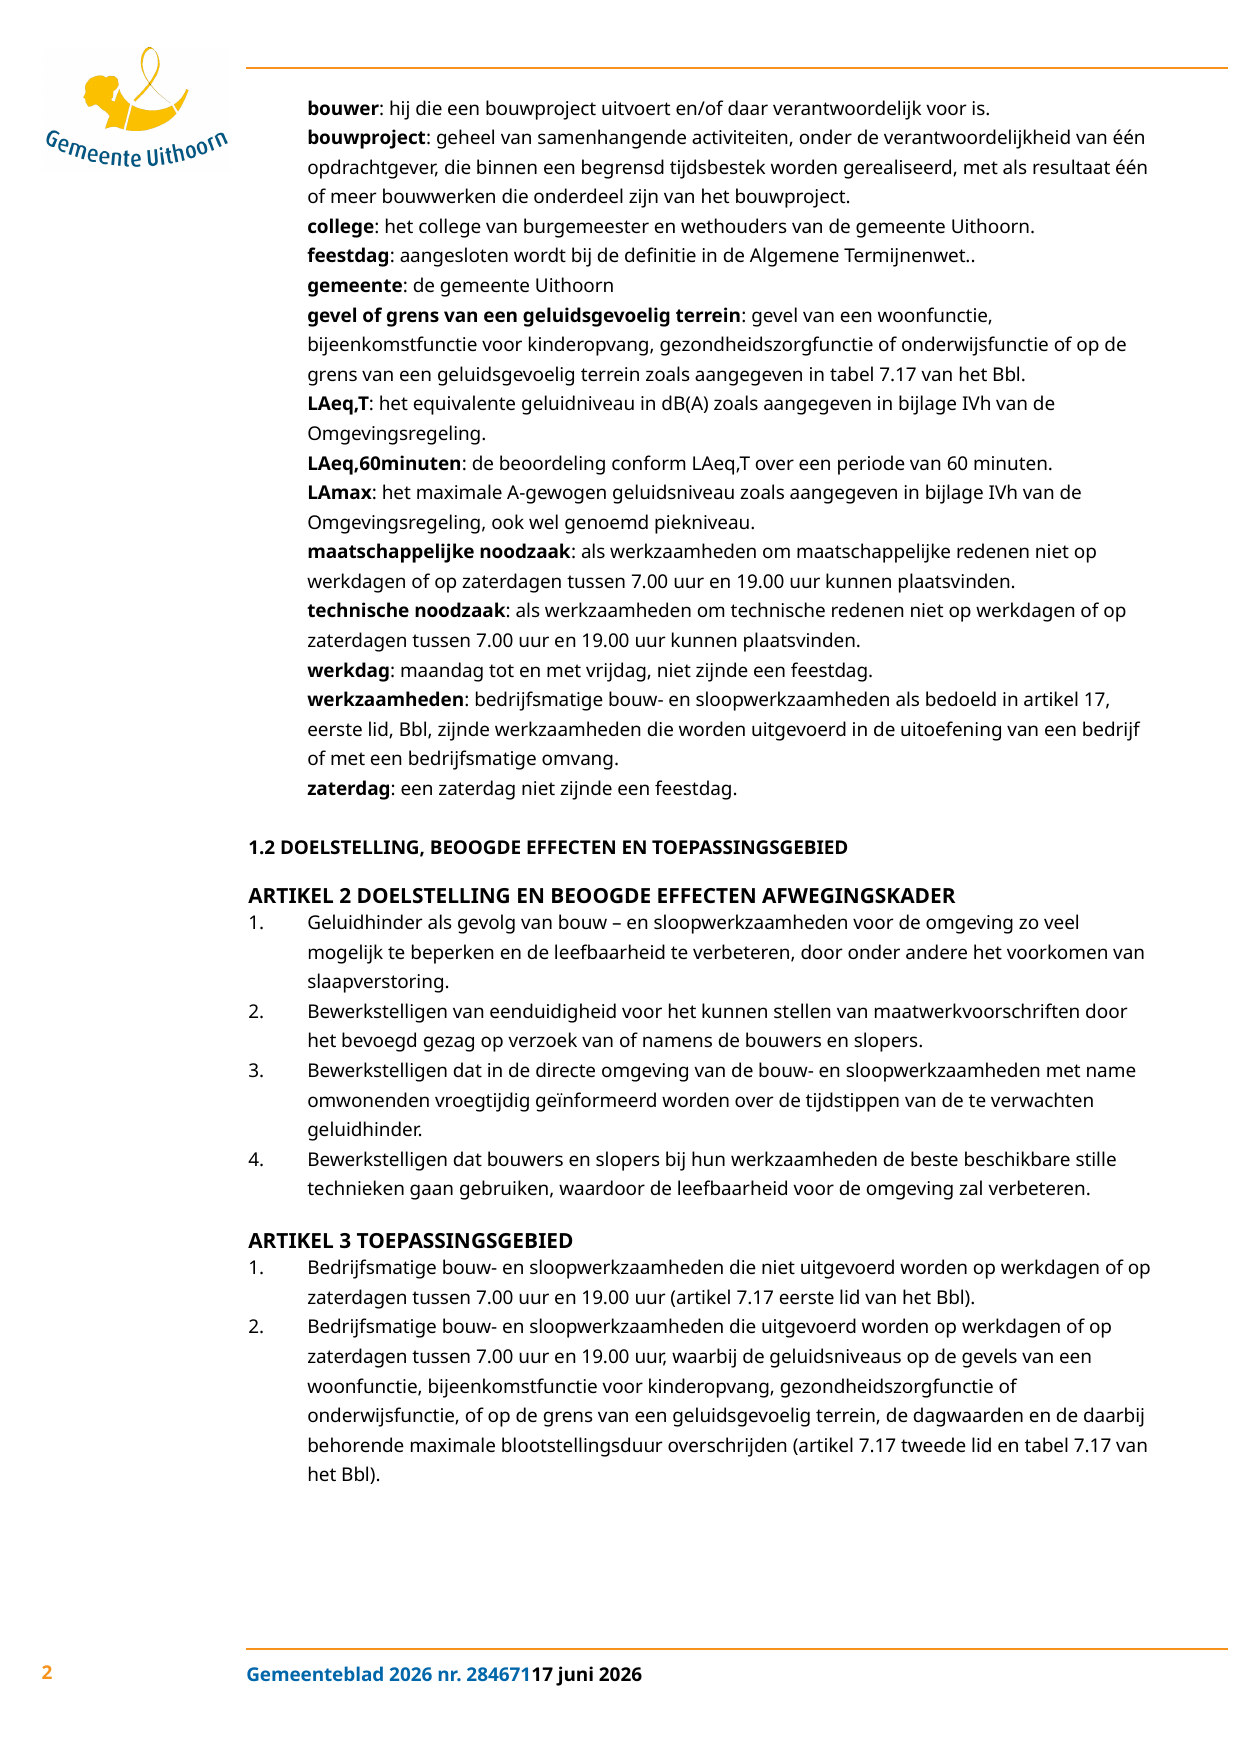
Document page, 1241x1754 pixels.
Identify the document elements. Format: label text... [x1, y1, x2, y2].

list LAeq,T: het equivalente geluidniveau in dB(A) zoals aangegeven in bijlage IVh van de Omgevingsregeling. [248, 391, 1152, 446]
list bouwer: hij die een bouwproject uitvoert en/of daar verantwoordelijk voor is. [248, 95, 1152, 121]
list zaterdag: een zaterdag niet zijnde een feestdag. [248, 775, 1152, 801]
text 1.2 DOELSTELLING, BEOOGDE EFFECTEN EN TOEPASSINGSGEBIED [248, 834, 1152, 860]
list LAeq,60minuten: de beoordeling conform LAeq,T over een periode van 60 minuten. [248, 450, 1152, 476]
list bouwproject: geheel van samenhangende activiteiten, onder de verantwoordelijkheid van één opdrachtgever, die binnen een begrensd tijdsbestek worden gerealiseerd, met als resultaat één of meer bouwwerken die onderdeel zijn van het bouwproject. [248, 124, 1152, 209]
text ARTIKEL 2 DOELSTELLING EN BEOOGDE EFFECTEN AFWEGINGSKADER [248, 881, 1152, 909]
text ARTIKEL 3 TOEPASSINGSGEBIED [248, 1226, 1152, 1254]
list LAmax: het maximale A-gewogen geluidsniveau zoals aangegeven in bijlage IVh van de Omgevingsregeling, ook wel genoemd piekniveau. [248, 479, 1152, 535]
list Bewerkstelligen van eenduidigheid voor het kunnen stellen van maatwerkvoorschriften door het bevoegd gezag op verzoek van of namens de bouwers en slopers. [248, 998, 1152, 1053]
list maatschappelijke noodzaak: als werkzaamheden om maatschappelijke redenen niet op werkdagen of op zaterdagen tussen 7.00 uur en 19.00 uur kunnen plaatsvinden. [248, 538, 1152, 594]
list feestdag: aangesloten wordt bij de definitie in de Algemene Termijnenwet.. [248, 243, 1152, 268]
list gemeente: de gemeente Uithoorn [248, 272, 1152, 298]
list technische noodzaak: als werkzaamheden om technische redenen niet op werkdagen of op zaterdagen tussen 7.00 uur en 19.00 uur kunnen plaatsvinden. [248, 598, 1152, 653]
picture [41, 47, 231, 172]
list Bewerkstelligen dat bouwers en slopers bij hun werkzaamheden de beste beschikbare stille technieken gaan gebruiken, waardoor de leefbaarheid voor de omgeving zal verbeteren. [248, 1146, 1152, 1201]
list werkzaamheden: bedrijfsmatige bouw- en sloopwerkzaamheden als bedoeld in artikel 17, eerste lid, Bbl, zijnde werkzaamheden die worden uitgevoerd in de uitoefening van een bedrijf of met een bedrijfsmatige omvang. [248, 686, 1152, 771]
list Bedrijfsmatige bouw- en sloopwerkzaamheden die uitgevoerd worden op werkdagen of op zaterdagen tussen 7.00 uur en 19.00 uur, waarbij de geluidsniveaus op de gevels van een woonfunctie, bijeenkomstfunctie voor kinderopvang, gezondheidszorgfunctie of onderwijsfunctie, of op de grens van een geluidsgevoelig terrein, de dagwaarden en de daarbij behorende maximale blootstellingsduur overschrijden (artikel 7.17 tweede lid en tabel 7.17 van het Bbl). [248, 1314, 1152, 1487]
list Bewerkstelligen dat in de directe omgeving van de bouw- en sloopwerkzaamheden met name omwonenden vroegtijdig geïnformeerd worden over de tijdstippen van de te verwachten geluidhinder. [248, 1057, 1152, 1142]
list Bedrijfsmatige bouw- en sloopwerkzaamheden die niet uitgevoerd worden op werkdagen of op zaterdagen tussen 7.00 uur en 19.00 uur (artikel 7.17 eerste lid van het Bbl). [248, 1254, 1152, 1310]
list gevel of grens van een geluidsgevoelig terrein: gevel van een woonfunctie, bijeenkomstfunctie voor kinderopvang, gezondheidszorgfunctie of onderwijsfunctie of op de grens van een geluidsgevoelig terrein zoals aangegeven in tabel 7.17 van het Bbl. [248, 302, 1152, 387]
list college: het college van burgemeester en wethouders van de gemeente Uithoorn. [248, 213, 1152, 239]
list werkdag: maandag tot en met vrijdag, niet zijnde een feestdag. [248, 657, 1152, 683]
list Geluidhinder als gevolg van bouw – en sloopwerkzaamheden voor de omgeving zo veel mogelijk te beperken en de leefbaarheid te verbeteren, door onder andere het voorkomen van slaapverstoring. [248, 909, 1152, 994]
